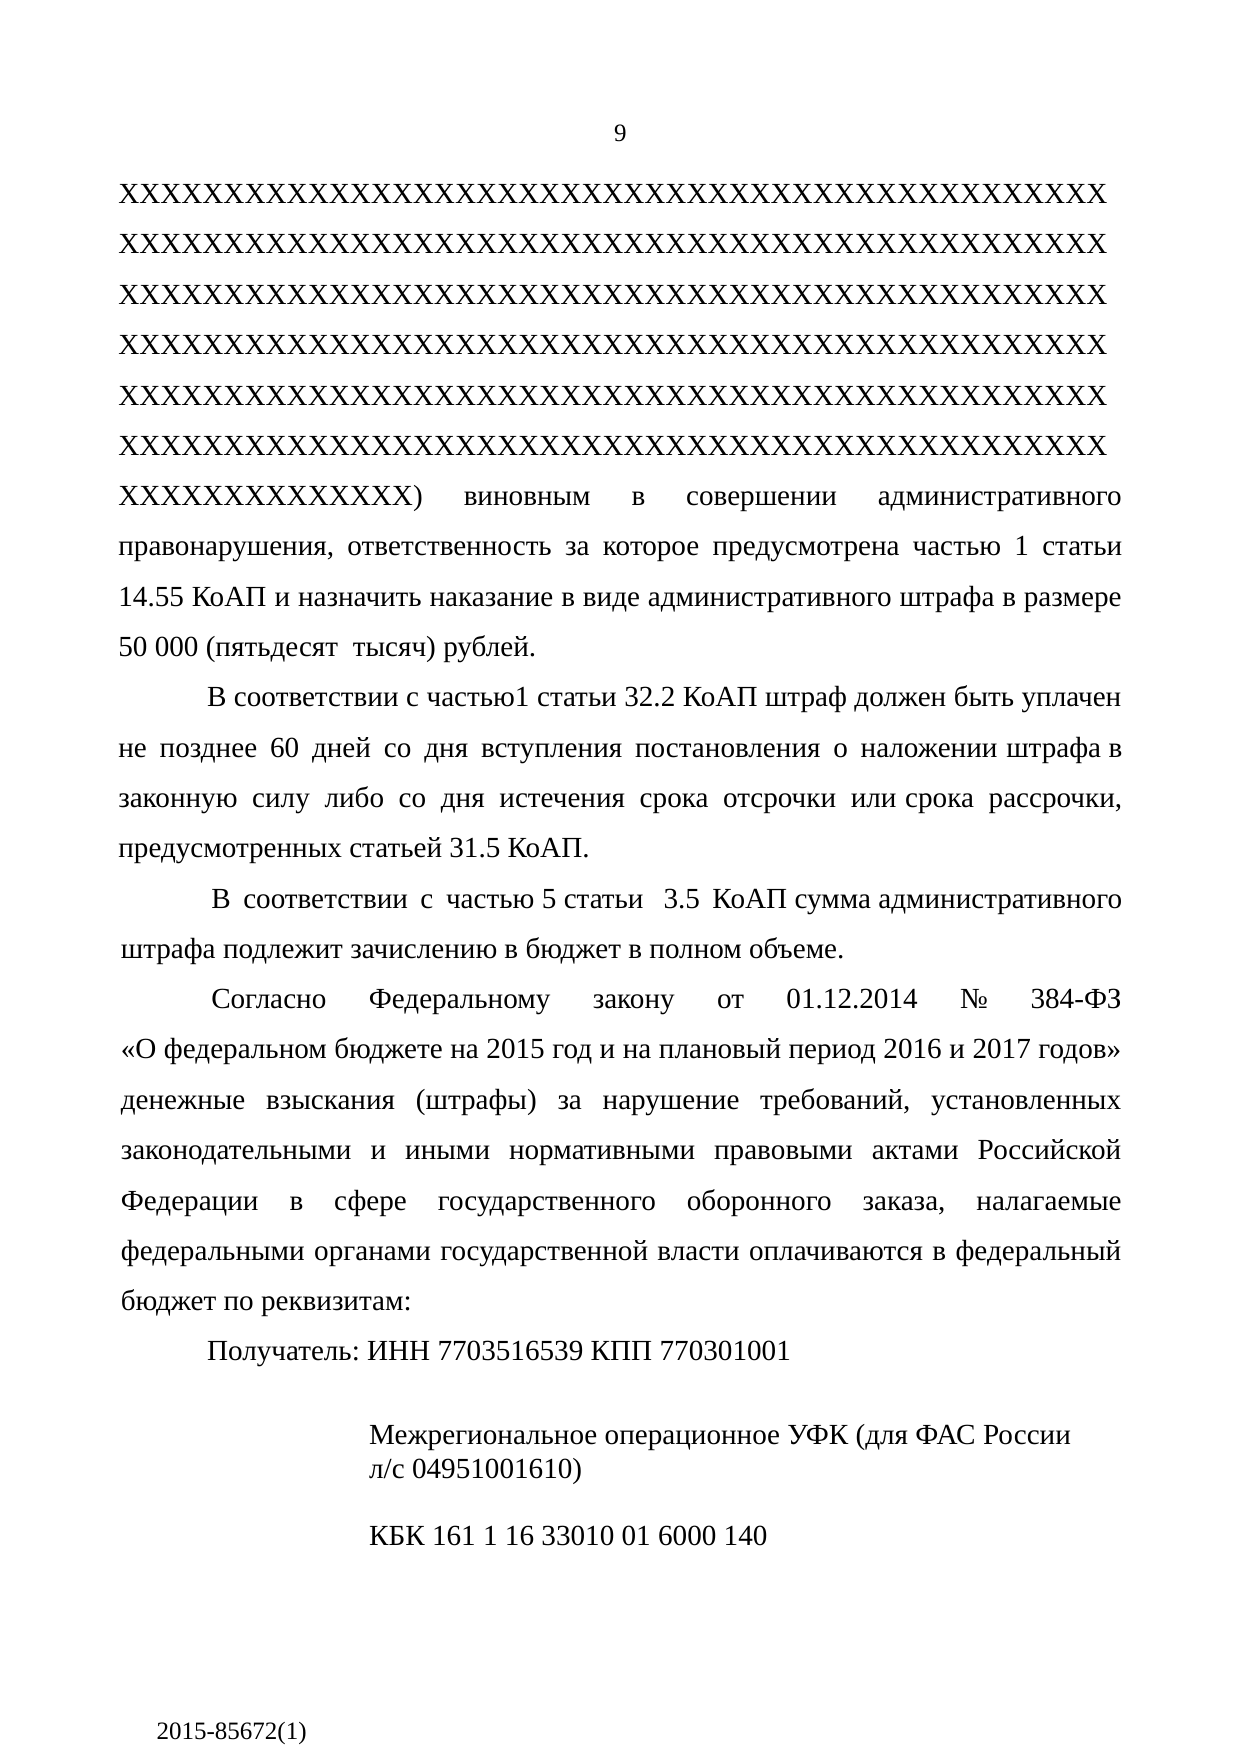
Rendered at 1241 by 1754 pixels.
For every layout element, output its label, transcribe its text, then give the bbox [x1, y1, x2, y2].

text В соответствии с частью1 статьи 32.2 КоАП штраф должен быть уплачен не позднее 60 дней со дня вступления постановления о наложении штрафа в законную силу либо со дня истечения срока отсрочки или срока рассрочки, предусмотренных статьей 31.5 КоАП. [118, 679, 1122, 864]
text Межрегиональное операционное УФК (для ФАС России [354, 1417, 1122, 1451]
text л/с 04951001610) [354, 1451, 1122, 1484]
text КБК 161 1 16 33010 01 6000 140 [354, 1518, 1122, 1552]
text XXXXXXXXXXXXXXXXXXXXXXXXXXXXXXXXXXXXXXXXXXXXXXXXXXXXXXXXXXXXXXXXXXXXXXXXXXXXXXXXXXXXXXXXXXXXXXXXXXXXXXXXXXXXXXXXXXXXXXXXXXXXXXXXXXXXXXXXXXXXXXXXXXXXXXXXXXXXXXXXXXXXXXXXXXXXXXXXXXXXXXXXXXXXXXXXXXXXXXXXXXXXXXXXXXXXXXXXXXXXXXXXXXXXXXXXXXXXXXXXXXXXXXXXXXXXXXXXXXXXXXXXXXXXXXXXXXXXXXXXXXXXXXXXXXXXXXXX) виновным в совершении административного правонарушения, ответственность за которое предусмотрена частью 1 статьи 14.55 КоАП и назначить наказание в виде административного штрафа в размере 50 000 (пятьдесят тысяч) рублей. [118, 176, 1122, 663]
text Согласно Федеральному закону от 01.12.2014 № 384-ФЗ «О федеральном бюджете на 2015 год и на плановый период 2016 и 2017 годов» денежные взыскания (штрафы) за нарушение требований, установленных законодательными и иными нормативными правовыми актами Российской Федерации в сфере государственного оборонного заказа, налагаемые федеральными органами государственной власти оплачиваются в федеральный бюджет по реквизитам: [121, 981, 1122, 1317]
text Получатель: ИНН 7703516539 КПП 770301001 [118, 1333, 1122, 1367]
text В соответствии с частью 5 статьи 3.5 КоАП сумма административного штрафа подлежит зачислению в бюджет в полном объеме. [121, 881, 1122, 964]
